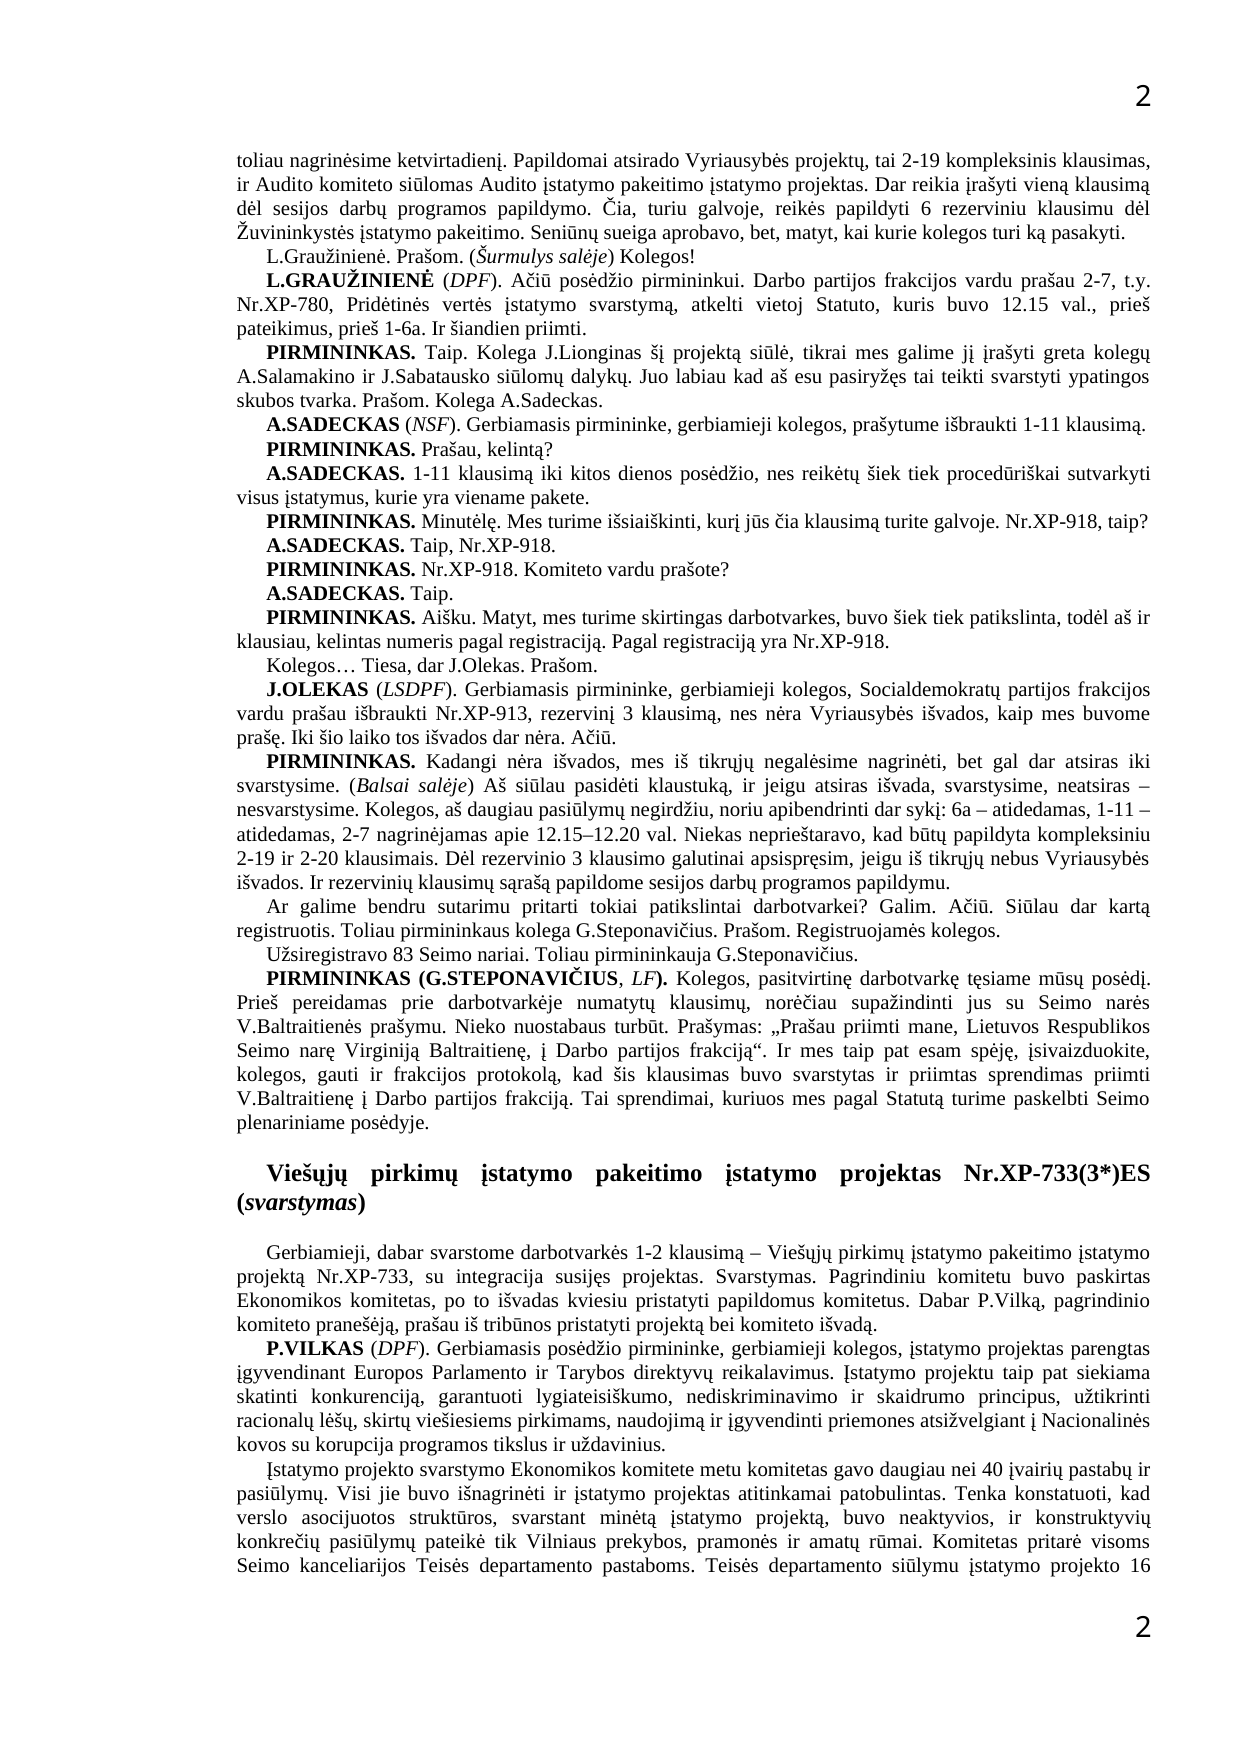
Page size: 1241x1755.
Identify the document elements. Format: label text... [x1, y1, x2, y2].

text J.OLEKAS (LSDPF). Gerbiamasis pirmininke, gerbiamieji kolegos, Socialdemokratų partijos frakcijos vardu prašau išbraukti Nr.XP-913, rezervinį 3 klausimą, nes nėra Vyriausybės išvados, kaip mes buvome prašę. Iki šio laiko tos išvados dar nėra. Ačiū. [236, 677, 1152, 749]
text L.GRAUŽINIENĖ (DPF). Ačiū posėdžio pirmininkui. Darbo partijos frakcijos vardu prašau 2-7, t.y. Nr.XP-780, Pridėtinės vertės įstatymo svarstymą, atkelti vietoj Statuto, kuris buvo 12.15 val., prieš pateikimus, prieš 1-6a. Ir šiandien priimti. [236, 268, 1152, 340]
text Užsiregistravo 83 Seimo nariai. Toliau pirmininkauja G.Steponavičius. [236, 942, 1152, 966]
text Kolegos… Tiesa, dar J.Olekas. Prašom. [236, 653, 1152, 677]
text PIRMININKAS. Aišku. Matyt, mes turime skirtingas darbotvarkes, buvo šiek tiek patikslinta, todėl aš ir klausiau, kelintas numeris pagal registraciją. Pagal registraciją yra Nr.XP-918. [236, 605, 1152, 653]
text PIRMININKAS. Minutėlę. Mes turime išsiaiškinti, kurį jūs čia klausimą turite galvoje. Nr.XP-918, taip? [236, 509, 1152, 533]
text PIRMININKAS. Nr.XP-918. Komiteto vardu prašote? [236, 557, 1152, 581]
text P.VILKAS (DPF). Gerbiamasis posėdžio pirmininke, gerbiamieji kolegos, įstatymo projektas parengtas įgyvendinant Europos Parlamento ir Tarybos direktyvų reikalavimus. Įstatymo projektu taip pat siekiama skatinti konkurenciją, garantuoti lygiateisiškumo, nediskriminavimo ir skaidrumo principus, užtikrinti racionalų lėšų, skirtų viešiesiems pirkimams, naudojimą ir įgyvendinti priemones atsižvelgiant į Nacionalinės kovos su korupcija programos tikslus ir uždavinius. [236, 1336, 1152, 1456]
text A.SADECKAS. 1-11 klausimą iki kitos dienos posėdžio, nes reikėtų šiek tiek procedūriškai sutvarkyti visus įstatymus, kurie yra viename pakete. [236, 461, 1152, 509]
text toliau nagrinėsime ketvirtadienį. Papildomai atsirado Vyriausybės projektų, tai 2-19 kompleksinis klausimas, ir Audito komiteto siūlomas Audito įstatymo pakeitimo įstatymo projektas. Dar reikia įrašyti vieną klausimą dėl sesijos darbų programos papildymo. Čia, turiu galvoje, reikės papildyti 6 rezerviniu klausimu dėl Žuvininkystės įstatymo pakeitimo. Seniūnų sueiga aprobavo, bet, matyt, kai kurie kolegos turi ką pasakyti. [236, 148, 1152, 244]
text Įstatymo projekto svarstymo Ekonomikos komitete metu komitetas gavo daugiau nei 40 įvairių pastabų ir pasiūlymų. Visi jie buvo išnagrinėti ir įstatymo projektas atitinkamai patobulintas. Tenka konstatuoti, kad verslo asocijuotos struktūros, svarstant minėtą įstatymo projektą, buvo neaktyvios, ir konstruktyvių konkrečių pasiūlymų pateikė tik Vilniaus prekybos, pramonės ir amatų rūmai. Komitetas pritarė visoms Seimo kanceliarijos Teisės departamento pastaboms. Teisės departamento siūlymu įstatymo projekto 16 [236, 1456, 1152, 1577]
text PIRMININKAS. Taip. Kolega J.Lionginas šį projektą siūlė, tikrai mes galime jį įrašyti greta kolegų A.Salamakino ir J.Sabatausko siūlomų dalykų. Juo labiau kad aš esu pasiryžęs tai teikti svarstyti ypatingos skubos tvarka. Prašom. Kolega A.Sadeckas. [236, 340, 1152, 412]
text PIRMININKAS. Prašau, kelintą? [236, 436, 1152, 461]
text A.SADECKAS. Taip. [236, 581, 1152, 605]
text A.SADECKAS (NSF). Gerbiamasis pirmininke, gerbiamieji kolegos, prašytume išbraukti 1-11 klausimą. [236, 412, 1152, 436]
text PIRMININKAS. Kadangi nėra išvados, mes iš tikrųjų negalėsime nagrinėti, bet gal dar atsiras iki svarstysime. (Balsai salėje) Aš siūlau pasidėti klaustuką, ir jeigu atsiras išvada, svarstysime, neatsiras – nesvarstysime. Kolegos, aš daugiau pasiūlymų negirdžiu, noriu apibendrinti dar sykį: 6a – atidedamas, 1-11 – atidedamas, 2-7 nagrinėjamas apie 12.15–12.20 val. Niekas neprieštaravo, kad būtų papildyta kompleksiniu 2-19 ir 2-20 klausimais. Dėl rezervinio 3 klausimo galutinai apsispręsim, jeigu iš tikrųjų nebus Vyriausybės išvados. Ir rezervinių klausimų sąrašą papildome sesijos darbų programos papildymu. [236, 749, 1152, 894]
text L.Graužinienė. Prašom. (Šurmulys salėje) Kolegos! [236, 244, 1152, 268]
text A.SADECKAS. Taip, Nr.XP-918. [236, 533, 1152, 557]
text Viešųjų pirkimų įstatymo pakeitimo įstatymo projektas Nr.XP-733(3*)ES (svarstymas) [236, 1158, 1152, 1216]
text Gerbiamieji, dabar svarstome darbotvarkės 1-2 klausimą – Viešųjų pirkimų įstatymo pakeitimo įstatymo projektą Nr.XP-733, su integracija susijęs projektas. Svarstymas. Pagrindiniu komitetu buvo paskirtas Ekonomikos komitetas, po to išvadas kviesiu pristatyti papildomus komitetus. Dabar P.Vilką, pagrindinio komiteto pranešėją, prašau iš tribūnos pristatyti projektą bei komiteto išvadą. [236, 1240, 1152, 1336]
text PIRMININKAS (G.STEPONAVIČIUS, LF). Kolegos, pasitvirtinę darbotvarkę tęsiame mūsų posėdį. Prieš pereidamas prie darbotvarkėje numatytų klausimų, norėčiau supažindinti jus su Seimo narės V.Baltraitienės prašymu. Nieko nuostabaus turbūt. Prašymas: „Prašau priimti mane, Lietuvos Respublikos Seimo narę Virginiją Baltraitienę, į Darbo partijos frakciją“. Ir mes taip pat esam spėję, įsivaizduokite, kolegos, gauti ir frakcijos protokolą, kad šis klausimas buvo svarstytas ir priimtas sprendimas priimti V.Baltraitienę į Darbo partijos frakciją. Tai sprendimai, kuriuos mes pagal Statutą turime paskelbti Seimo plenariniame posėdyje. [236, 966, 1152, 1134]
text Ar galime bendru sutarimu pritarti tokiai patikslintai darbotvarkei? Galim. Ačiū. Siūlau dar kartą registruotis. Toliau pirmininkaus kolega G.Steponavičius. Prašom. Registruojamės kolegos. [236, 894, 1152, 942]
